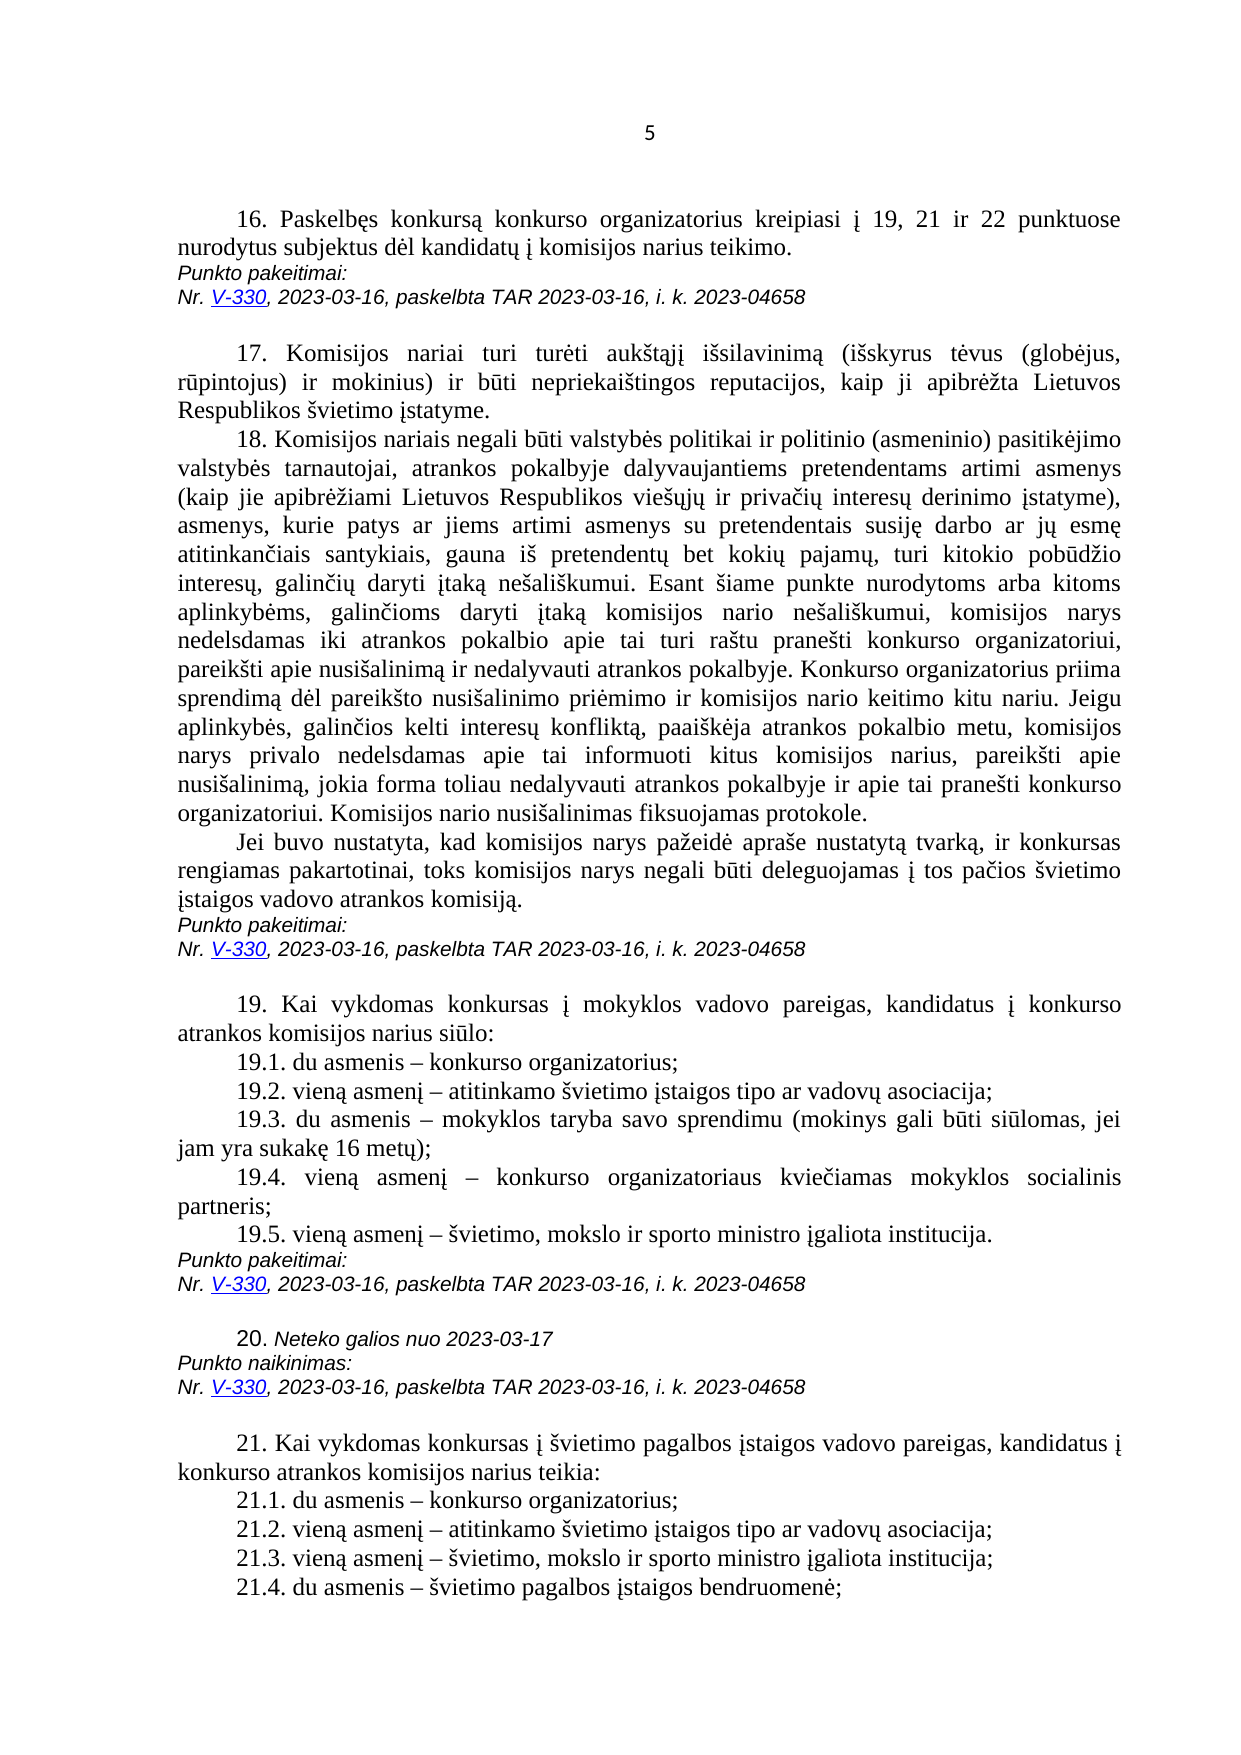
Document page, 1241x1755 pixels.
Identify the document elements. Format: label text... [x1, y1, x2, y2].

text 19.3. du asmenis – mokyklos taryba savo sprendimu (mokinys gali būti siūlomas, jei jam yra sukakę 16 metų); [177, 1104, 1122, 1162]
text 19.2. vieną asmenį – atitinkamo švietimo įstaigos tipo ar vadovų asociacija; [177, 1076, 1122, 1104]
text Nr. V-330, 2023-03-16, paskelbta TAR 2023-03-16, i. k. 2023-04658 [177, 1272, 1122, 1296]
text 19.4. vieną asmenį – konkurso organizatoriaus kviečiamas mokyklos socialinis partneris; [177, 1162, 1122, 1219]
text 19. Kai vykdomas konkursas į mokyklos vadovo pareigas, kandidatus į konkurso atrankos komisijos narius siūlo: [177, 989, 1122, 1047]
text 19.5. vieną asmenį – švietimo, mokslo ir sporto ministro įgaliota institucija. [177, 1219, 1122, 1248]
text 18. Komisijos nariais negali būti valstybės politikai ir politinio (asmeninio) pasitikėjimo valstybės tarnautojai, atrankos pokalbyje dalyvaujantiems pretendentams artimi asmenys (kaip jie apibrėžiami Lietuvos Respublikos viešųjų ir privačių interesų derinimo įstatyme), asmenys, kurie patys ar jiems artimi asmenys su pretendentais susiję darbo ar jų esmę atitinkančiais santykiais, gauna iš pretendentų bet kokių pajamų, turi kitokio pobūdžio interesų, galinčių daryti įtaką nešališkumui. Esant šiame punkte nurodytoms arba kitoms aplinkybėms, galinčioms daryti įtaką komisijos nario nešališkumui, komisijos narys nedelsdamas iki atrankos pokalbio apie tai turi raštu pranešti konkurso organizatoriui, pareikšti apie nusišalinimą ir nedalyvauti atrankos pokalbyje. Konkurso organizatorius priima sprendimą dėl pareikšto nusišalinimo priėmimo ir komisijos nario keitimo kitu nariu. Jeigu aplinkybės, galinčios kelti interesų konfliktą, paaiškėja atrankos pokalbio metu, komisijos narys privalo nedelsdamas apie tai informuoti kitus komisijos narius, pareikšti apie nusišalinimą, jokia forma toliau nedalyvauti atrankos pokalbyje ir apie tai pranešti konkurso organizatoriui. Komisijos nario nusišalinimas fiksuojamas protokole. [177, 424, 1122, 827]
text Nr. V-330, 2023-03-16, paskelbta TAR 2023-03-16, i. k. 2023-04658 [177, 285, 1122, 309]
text 21.4. du asmenis – švietimo pagalbos įstaigos bendruomenė; [177, 1572, 1122, 1600]
text 21.3. vieną asmenį – švietimo, mokslo ir sporto ministro įgaliota institucija; [177, 1543, 1122, 1572]
text 21. Kai vykdomas konkursas į švietimo pagalbos įstaigos vadovo pareigas, kandidatus į konkurso atrankos komisijos narius teikia: [177, 1428, 1122, 1485]
text 21.1. du asmenis – konkurso organizatorius; [177, 1485, 1122, 1514]
text Nr. V-330, 2023-03-16, paskelbta TAR 2023-03-16, i. k. 2023-04658 [177, 937, 1122, 961]
text 19.1. du asmenis – konkurso organizatorius; [177, 1047, 1122, 1076]
text Punkto pakeitimai: [177, 1248, 1122, 1272]
text Punkto pakeitimai: [177, 913, 1122, 937]
text 21.2. vieną asmenį – atitinkamo švietimo įstaigos tipo ar vadovų asociacija; [177, 1514, 1122, 1543]
text Punkto pakeitimai: [177, 261, 1122, 285]
text 17. Komisijos nariai turi turėti aukštąjį išsilavinimą (išskyrus tėvus (globėjus, rūpintojus) ir mokinius) ir būti nepriekaištingos reputacijos, kaip ji apibrėžta Lietuvos Respublikos švietimo įstatyme. [177, 338, 1122, 424]
text Punkto naikinimas: [177, 1351, 1122, 1375]
text Jei buvo nustatyta, kad komisijos narys pažeidė apraše nustatytą tvarką, ir konkursas rengiamas pakartotinai, toks komisijos narys negali būti deleguojamas į tos pačios švietimo įstaigos vadovo atrankos komisiją. [177, 827, 1122, 913]
text 20. Neteko galios nuo 2023-03-17 [177, 1325, 1122, 1351]
text 16. Paskelbęs konkursą konkurso organizatorius kreipiasi į 19, 21 ir 22 punktuose nurodytus subjektus dėl kandidatų į komisijos narius teikimo. [177, 204, 1122, 261]
text Nr. V-330, 2023-03-16, paskelbta TAR 2023-03-16, i. k. 2023-04658 [177, 1375, 1122, 1399]
